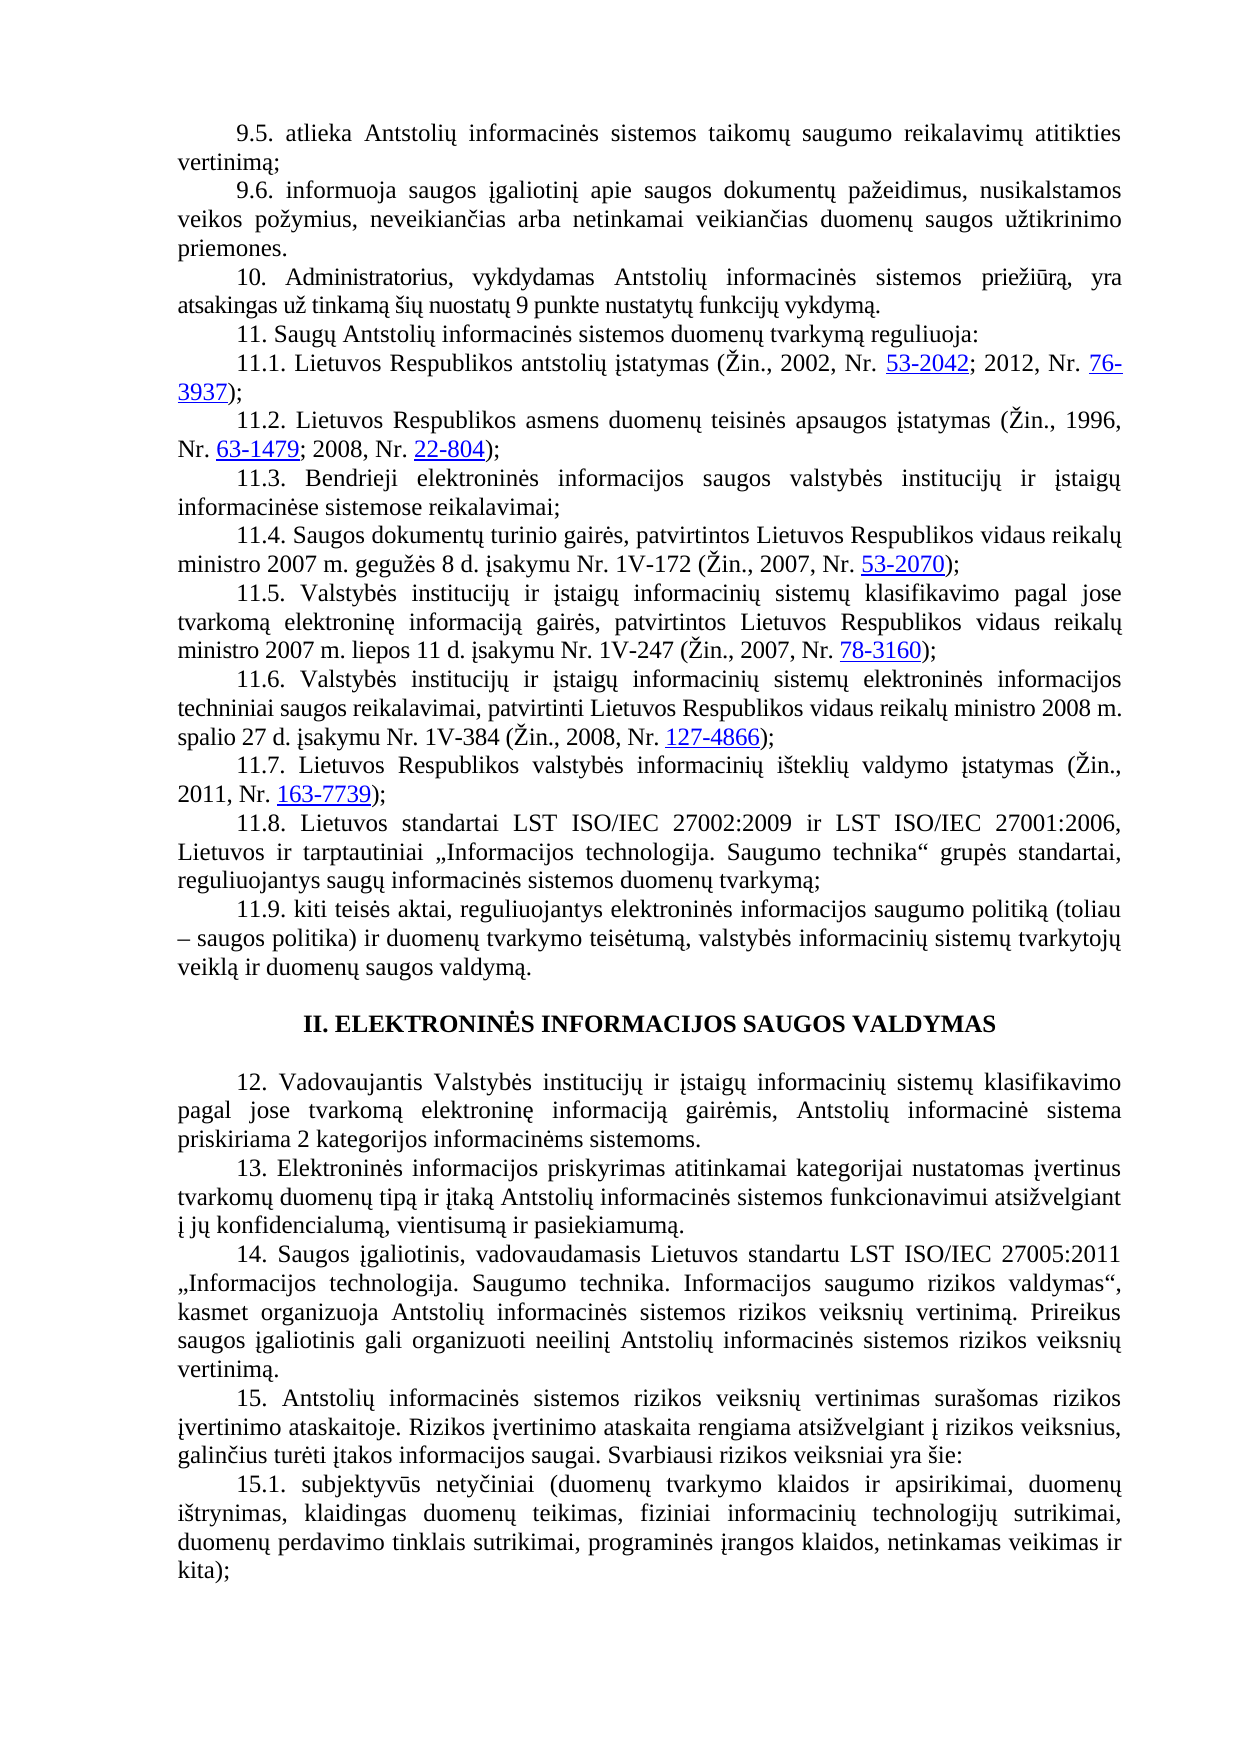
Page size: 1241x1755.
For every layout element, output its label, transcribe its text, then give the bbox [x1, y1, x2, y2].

text 11.7. Lietuvos Respublikos valstybės informacinių išteklių valdymo įstatymas (Žin., 2011, Nr. 163-7739); [177, 751, 1122, 808]
text II. ELEKTRONINĖS INFORMACIJOS SAUGOS VALDYMAS [177, 1009, 1122, 1038]
text 15.1. subjektyvūs netyčiniai (duomenų tvarkymo klaidos ir apsirikimai, duomenų ištrynimas, klaidingas duomenų teikimas, fiziniai informacinių technologijų sutrikimai, duomenų perdavimo tinklais sutrikimai, programinės įrangos klaidos, netinkamas veikimas ir kita); [177, 1469, 1122, 1584]
text 13. Elektroninės informacijos priskyrimas atitinkamai kategorijai nustatomas įvertinus tvarkomų duomenų tipą ir įtaką Antstolių informacinės sistemos funkcionavimui atsižvelgiant į jų konfidencialumą, vientisumą ir pasiekiamumą. [177, 1153, 1122, 1239]
text 11.6. Valstybės institucijų ir įstaigų informacinių sistemų elektroninės informacijos techniniai saugos reikalavimai, patvirtinti Lietuvos Respublikos vidaus reikalų ministro 2008 m. spalio 27 d. įsakymu Nr. 1V-384 (Žin., 2008, Nr. 127-4866); [177, 664, 1122, 751]
text 9.6. informuoja saugos įgaliotinį apie saugos dokumentų pažeidimus, nusikalstamos veikos požymius, neveikiančias arba netinkamai veikiančias duomenų saugos užtikrinimo priemones. [177, 176, 1122, 262]
text 11.4. Saugos dokumentų turinio gairės, patvirtintos Lietuvos Respublikos vidaus reikalų ministro 2007 m. gegužės 8 d. įsakymu Nr. 1V-172 (Žin., 2007, Nr. 53-2070); [177, 521, 1122, 578]
text 11.3. Bendrieji elektroninės informacijos saugos valstybės institucijų ir įstaigų informacinėse sistemose reikalavimai; [177, 463, 1122, 521]
text 15. Antstolių informacinės sistemos rizikos veiksnių vertinimas surašomas rizikos įvertinimo ataskaitoje. Rizikos įvertinimo ataskaita rengiama atsižvelgiant į rizikos veiksnius, galinčius turėti įtakos informacijos saugai. Svarbiausi rizikos veiksniai yra šie: [177, 1383, 1122, 1469]
text 9.5. atlieka Antstolių informacinės sistemos taikomų saugumo reikalavimų atitikties vertinimą; [177, 118, 1122, 176]
text 11.8. Lietuvos standartai LST ISO/IEC 27002:2009 ir LST ISO/IEC 27001:2006, Lietuvos ir tarptautiniai „Informacijos technologija. Saugumo technika“ grupės standartai, reguliuojantys saugų informacinės sistemos duomenų tvarkymą; [177, 808, 1122, 894]
text 11.9. kiti teisės aktai, reguliuojantys elektroninės informacijos saugumo politiką (toliau – saugos politika) ir duomenų tvarkymo teisėtumą, valstybės informacinių sistemų tvarkytojų veiklą ir duomenų saugos valdymą. [177, 894, 1122, 981]
text 14. Saugos įgaliotinis, vadovaudamasis Lietuvos standartu LST ISO/IEC 27005:2011 „Informacijos technologija. Saugumo technika. Informacijos saugumo rizikos valdymas“, kasmet organizuoja Antstolių informacinės sistemos rizikos veiksnių vertinimą. Prireikus saugos įgaliotinis gali organizuoti neeilinį Antstolių informacinės sistemos rizikos veiksnių vertinimą. [177, 1239, 1122, 1383]
text 11.5. Valstybės institucijų ir įstaigų informacinių sistemų klasifikavimo pagal jose tvarkomą elektroninę informaciją gairės, patvirtintos Lietuvos Respublikos vidaus reikalų ministro 2007 m. liepos 11 d. įsakymu Nr. 1V-247 (Žin., 2007, Nr. 78-3160); [177, 578, 1122, 664]
text 10. Administratorius, vykdydamas Antstolių informacinės sistemos priežiūrą, yra atsakingas už tinkamą šių nuostatų 9 punkte nustatytų funkcijų vykdymą. [177, 262, 1122, 319]
text 11. Saugų Antstolių informacinės sistemos duomenų tvarkymą reguliuoja: [177, 319, 1122, 348]
text 11.2. Lietuvos Respublikos asmens duomenų teisinės apsaugos įstatymas (Žin., 1996, Nr. 63-1479; 2008, Nr. 22-804); [177, 406, 1122, 463]
text 11.1. Lietuvos Respublikos antstolių įstatymas (Žin., 2002, Nr. 53-2042; 2012, Nr. 76-3937); [177, 348, 1122, 406]
text 12. Vadovaujantis Valstybės institucijų ir įstaigų informacinių sistemų klasifikavimo pagal jose tvarkomą elektroninę informaciją gairėmis, Antstolių informacinė sistema priskiriama 2 kategorijos informacinėms sistemoms. [177, 1067, 1122, 1153]
